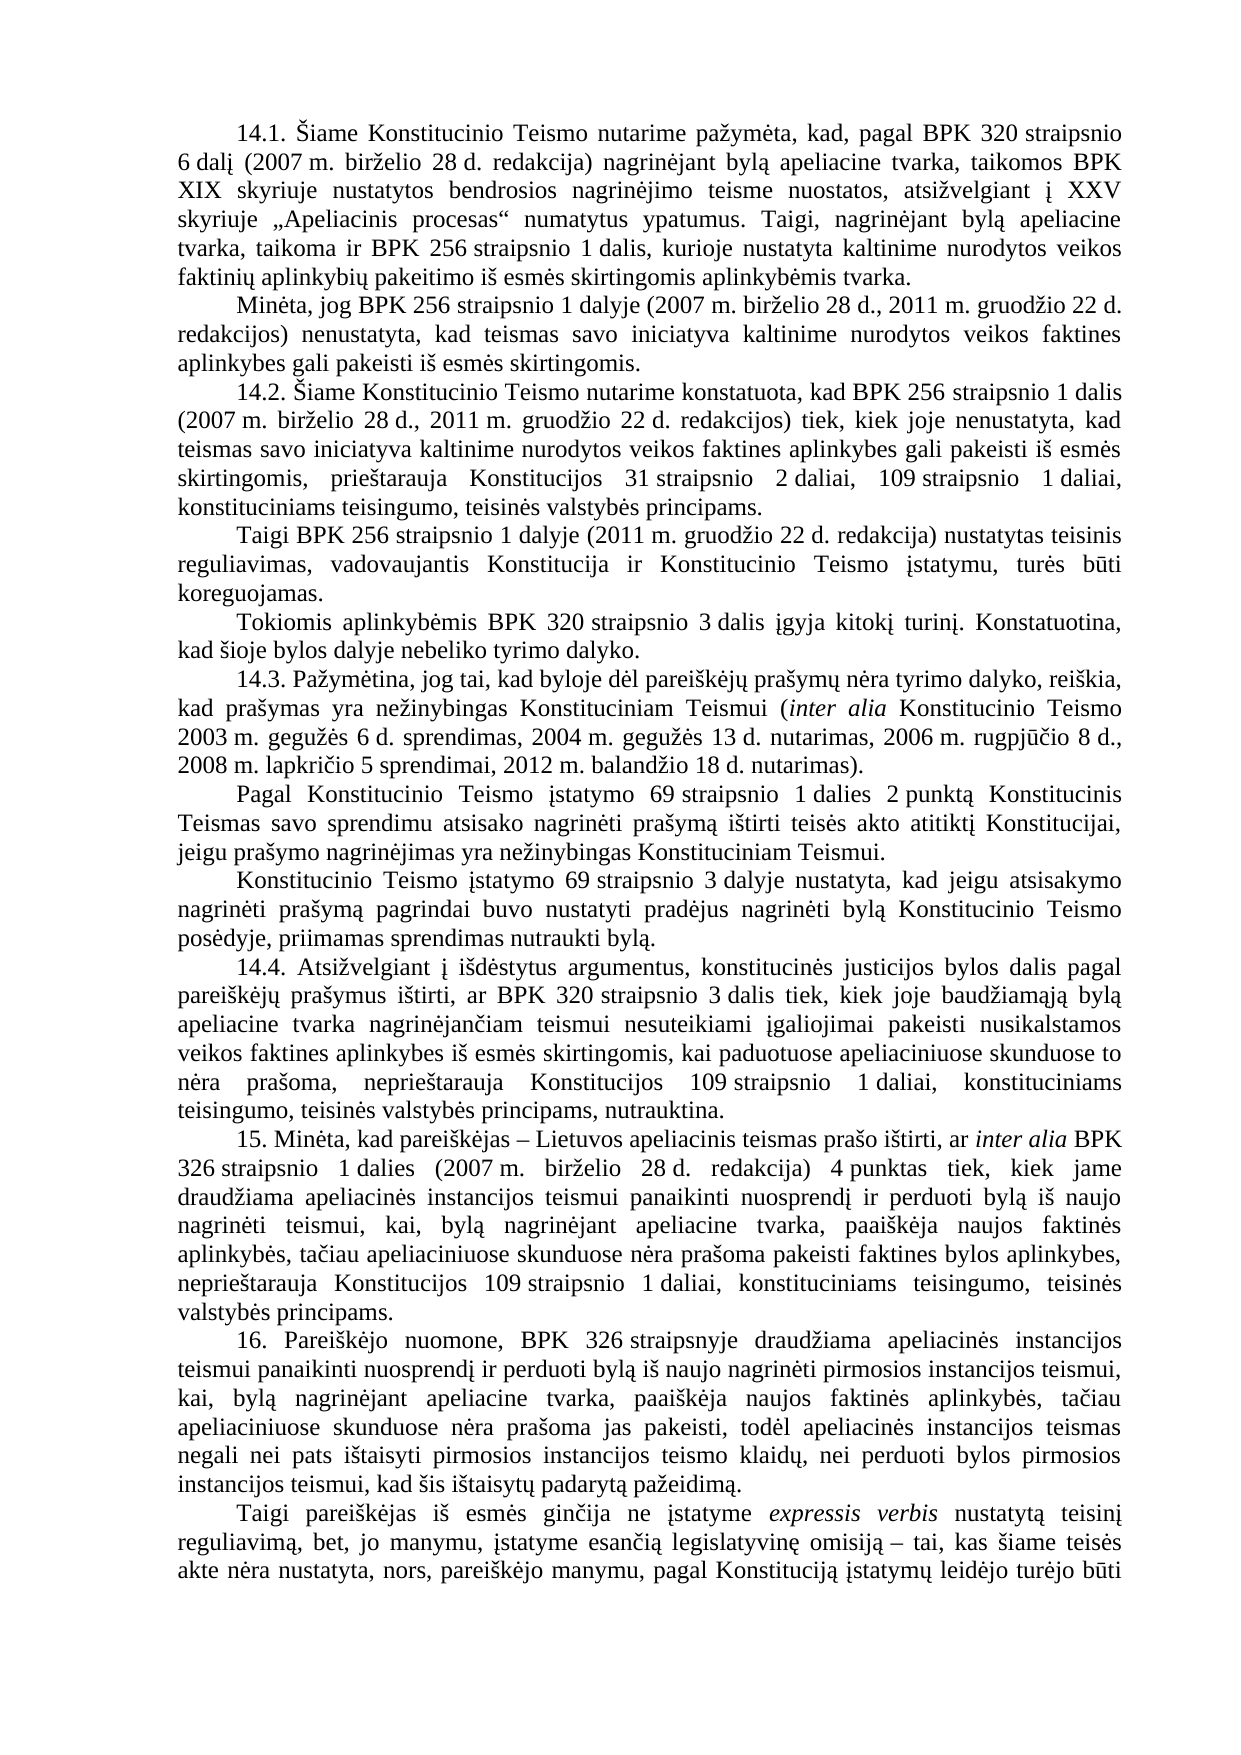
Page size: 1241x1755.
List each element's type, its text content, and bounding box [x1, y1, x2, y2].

text 14.4. Atsižvelgiant į išdėstytus argumentus, konstitucinės justicijos bylos dalis pagal pareiškėjų prašymus ištirti, ar BPK 320 straipsnio 3 dalis tiek, kiek joje baudžiamąją bylą apeliacine tvarka nagrinėjančiam teismui nesuteikiami įgaliojimai pakeisti nusikalstamos veikos faktines aplinkybes iš esmės skirtingomis, kai paduotuose apeliaciniuose skunduose to nėra prašoma, neprieštarauja Konstitucijos 109 straipsnio 1 daliai, konstituciniams teisingumo, teisinės valstybės principams, nutrauktina. [177, 952, 1122, 1124]
text Konstitucinio Teismo įstatymo 69 straipsnio 3 dalyje nustatyta, kad jeigu atsisakymo nagrinėti prašymą pagrindai buvo nustatyti pradėjus nagrinėti bylą Konstitucinio Teismo posėdyje, priimamas sprendimas nutraukti bylą. [177, 866, 1122, 952]
text Pagal Konstitucinio Teismo įstatymo 69 straipsnio 1 dalies 2 punktą Konstitucinis Teismas savo sprendimu atsisako nagrinėti prašymą ištirti teisės akto atitiktį Konstitucijai, jeigu prašymo nagrinėjimas yra nežinybingas Konstituciniam Teismui. [177, 779, 1122, 866]
text 14.2. Šiame Konstitucinio Teismo nutarime konstatuota, kad BPK 256 straipsnio 1 dalis (2007 m. birželio 28 d., 2011 m. gruodžio 22 d. redakcijos) tiek, kiek joje nenustatyta, kad teismas savo iniciatyva kaltinime nurodytos veikos faktines aplinkybes gali pakeisti iš esmės skirtingomis, prieštarauja Konstitucijos 31 straipsnio 2 daliai, 109 straipsnio 1 daliai, konstituciniams teisingumo, teisinės valstybės principams. [177, 377, 1122, 521]
text 14.3. Pažymėtina, jog tai, kad byloje dėl pareiškėjų prašymų nėra tyrimo dalyko, reiškia, kad prašymas yra nežinybingas Konstituciniam Teismui (inter alia Konstitucinio Teismo 2003 m. gegužės 6 d. sprendimas, 2004 m. gegužės 13 d. nutarimas, 2006 m. rugpjūčio 8 d., 2008 m. lapkričio 5 sprendimai, 2012 m. balandžio 18 d. nutarimas). [177, 664, 1122, 779]
text 14.1. Šiame Konstitucinio Teismo nutarime pažymėta, kad, pagal BPK 320 straipsnio 6 dalį (2007 m. birželio 28 d. redakcija) nagrinėjant bylą apeliacine tvarka, taikomos BPK XIX skyriuje nustatytos bendrosios nagrinėjimo teisme nuostatos, atsižvelgiant į XXV skyriuje „Apeliacinis procesas“ numatytus ypatumus. Taigi, nagrinėjant bylą apeliacine tvarka, taikoma ir BPK 256 straipsnio 1 dalis, kurioje nustatyta kaltinime nurodytos veikos faktinių aplinkybių pakeitimo iš esmės skirtingomis aplinkybėmis tvarka. [177, 118, 1122, 291]
text Taigi pareiškėjas iš esmės ginčija ne įstatyme expressis verbis nustatytą teisinį reguliavimą, bet, jo manymu, įstatyme esančią legislatyvinę omisiją – tai, kas šiame teisės akte nėra nustatyta, nors, pareiškėjo manymu, pagal Konstituciją įstatymų leidėjo turėjo būti [177, 1498, 1122, 1584]
text Minėta, jog BPK 256 straipsnio 1 dalyje (2007 m. birželio 28 d., 2011 m. gruodžio 22 d. redakcijos) nenustatyta, kad teismas savo iniciatyva kaltinime nurodytos veikos faktines aplinkybes gali pakeisti iš esmės skirtingomis. [177, 291, 1122, 377]
text Tokiomis aplinkybėmis BPK 320 straipsnio 3 dalis įgyja kitokį turinį. Konstatuotina, kad šioje bylos dalyje nebeliko tyrimo dalyko. [177, 607, 1122, 664]
text 15. Minėta, kad pareiškėjas – Lietuvos apeliacinis teismas prašo ištirti, ar inter alia BPK 326 straipsnio 1 dalies (2007 m. birželio 28 d. redakcija) 4 punktas tiek, kiek jame draudžiama apeliacinės instancijos teismui panaikinti nuosprendį ir perduoti bylą iš naujo nagrinėti teismui, kai, bylą nagrinėjant apeliacine tvarka, paaiškėja naujos faktinės aplinkybės, tačiau apeliaciniuose skunduose nėra prašoma pakeisti faktines bylos aplinkybes, neprieštarauja Konstitucijos 109 straipsnio 1 daliai, konstituciniams teisingumo, teisinės valstybės principams. [177, 1124, 1122, 1326]
text 16. Pareiškėjo nuomone, BPK 326 straipsnyje draudžiama apeliacinės instancijos teismui panaikinti nuosprendį ir perduoti bylą iš naujo nagrinėti pirmosios instancijos teismui, kai, bylą nagrinėjant apeliacine tvarka, paaiškėja naujos faktinės aplinkybės, tačiau apeliaciniuose skunduose nėra prašoma jas pakeisti, todėl apeliacinės instancijos teismas negali nei pats ištaisyti pirmosios instancijos teismo klaidų, nei perduoti bylos pirmosios instancijos teismui, kad šis ištaisytų padarytą pažeidimą. [177, 1326, 1122, 1498]
text Taigi BPK 256 straipsnio 1 dalyje (2011 m. gruodžio 22 d. redakcija) nustatytas teisinis reguliavimas, vadovaujantis Konstitucija ir Konstitucinio Teismo įstatymu, turės būti koreguojamas. [177, 521, 1122, 607]
